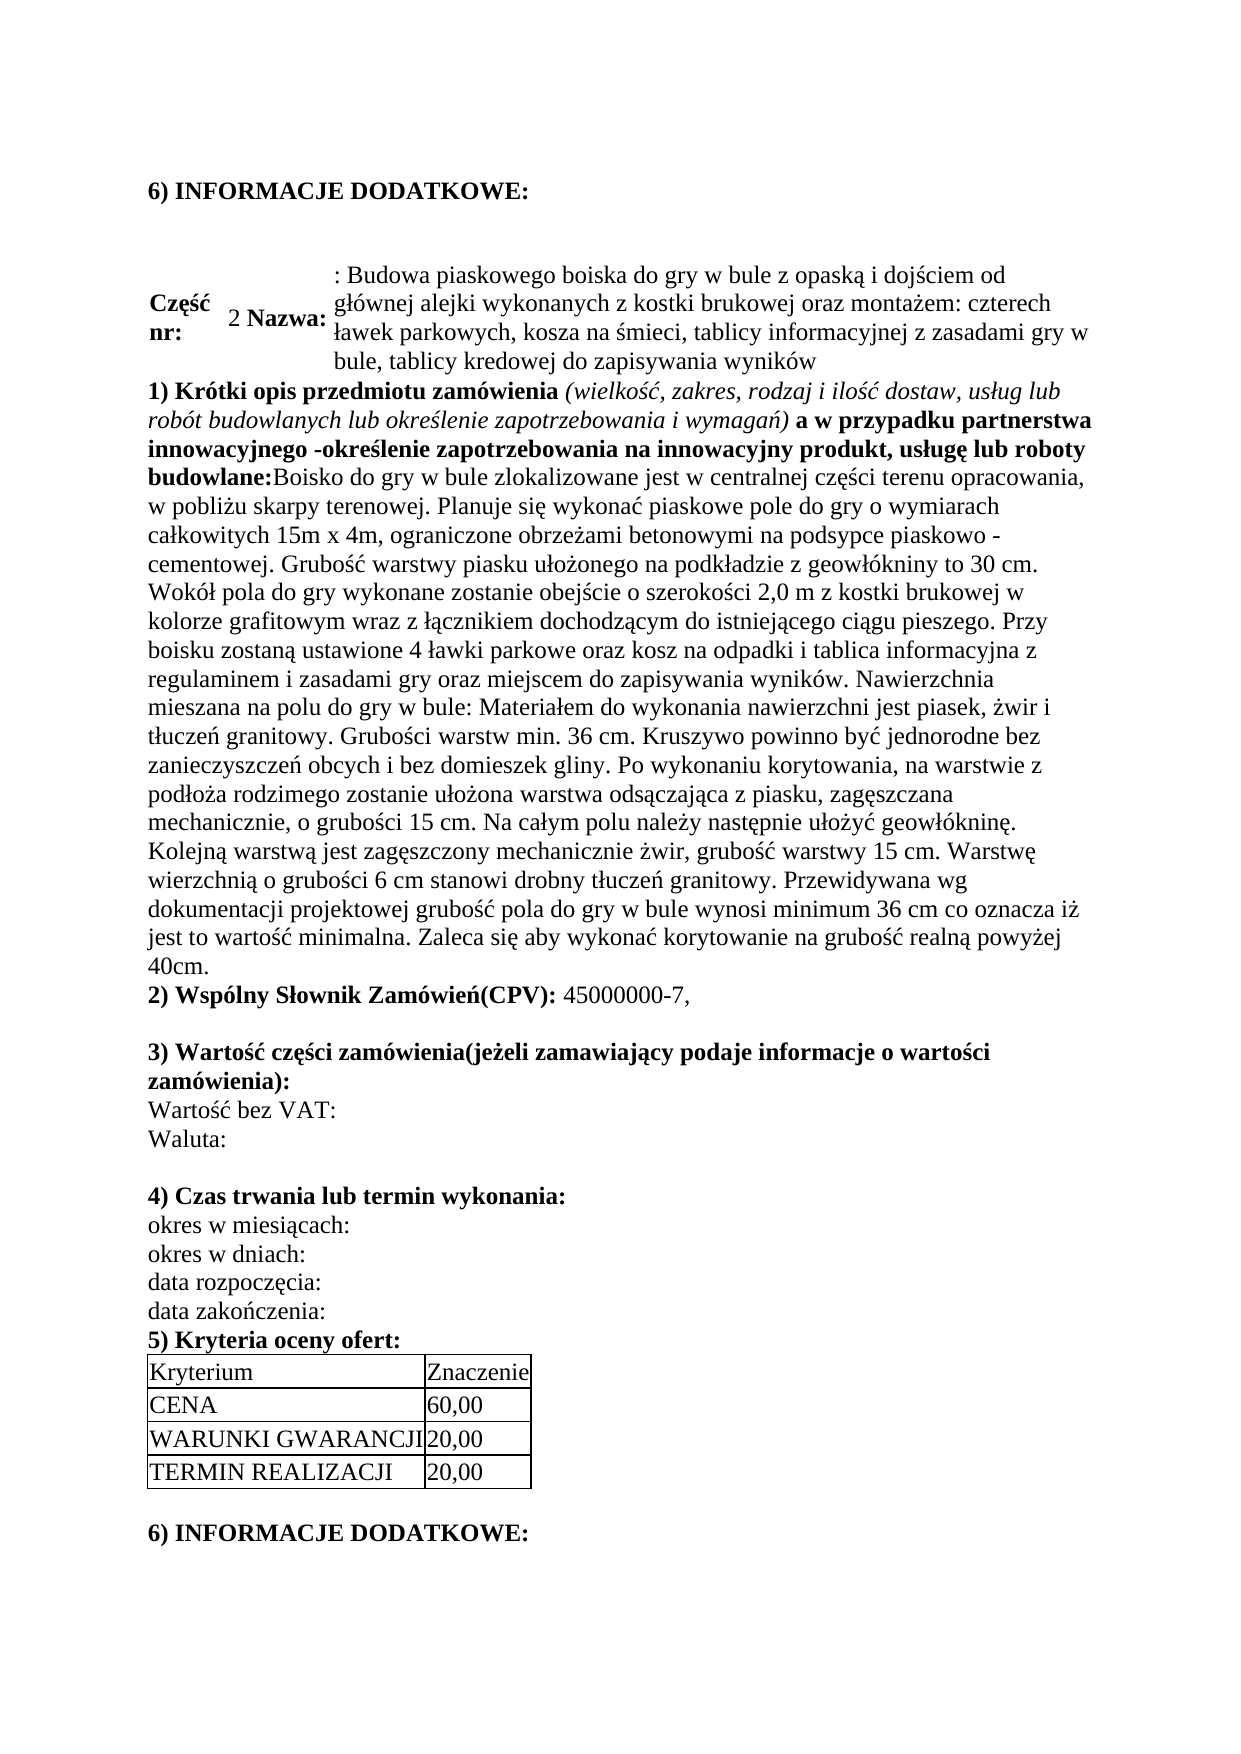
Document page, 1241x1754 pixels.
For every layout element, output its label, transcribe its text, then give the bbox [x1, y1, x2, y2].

table_cell TERMIN REALIZACJI [148, 1456, 424, 1487]
table_cell 60,00 [426, 1389, 530, 1421]
table_header 2 [226, 258, 245, 376]
table_header Kryterium [148, 1355, 424, 1387]
table_header Znaczenie [426, 1355, 530, 1387]
text 6) INFORMACJE DODATKOWE: [148, 148, 1093, 233]
table_header Część nr: [148, 258, 226, 376]
table_header Nazwa: [245, 258, 332, 376]
table_cell CENA [148, 1389, 424, 1421]
table_cell 20,00 [426, 1456, 530, 1487]
text 1) Krótki opis przedmiotu zamówienia (wielkość, zakres, rodzaj i ilość dostaw, usług lub robót budowlanych lub określenie zapotrzebowania i wymagań) a w przypadku partnerstwa innowacyjnego -określenie zapotrzebowania na innowacyjny produkt, usługę lub roboty budowlane:Boisko do gry w bule zlokalizowane jest w centralnej części terenu opracowania, w pobliżu skarpy terenowej. Planuje się wykonać piaskowe pole do gry o wymiarach całkowitych 15m x 4m, ograniczone obrzeżami betonowymi na podsypce piaskowo - cementowej. Grubość warstwy piasku ułożonego na podkładzie z geowłókniny to 30 cm. Wokół pola do gry wykonane zostanie obejście o szerokości 2,0 m z kostki brukowej w kolorze grafitowym wraz z łącznikiem dochodzącym do istniejącego ciągu pieszego. Przy boisku zostaną ustawione 4 ławki parkowe oraz kosz na odpadki i tablica informacyjna z regulaminem i zasadami gry oraz miejscem do zapisywania wyników. Nawierzchnia mieszana na polu do gry w bule: Materiałem do wykonania nawierzchni jest piasek, żwir i tłuczeń granitowy. Grubości warstw min. 36 cm. Kruszywo powinno być jednorodne bez zanieczyszczeń obcych i bez domieszek gliny. Po wykonaniu korytowania, na warstwie z podłoża rodzimego zostanie ułożona warstwa odsączająca z piasku, zagęszczana mechanicznie, o grubości 15 cm. Na całym polu należy następnie ułożyć geowłókninę. Kolejną warstwą jest zagęszczony mechanicznie żwir, grubość warstwy 15 cm. Warstwę wierzchnią o grubości 6 cm stanowi drobny tłuczeń granitowy. Przewidywana wg dokumentacji projektowej grubość pola do gry w bule wynosi minimum 36 cm co oznacza iż jest to wartość minimalna. Zaleca się aby wykonać korytowanie na grubość realną powyżej 40cm. 2) Wspólny Słownik Zamówień(CPV): 45000000-7, 3) Wartość części zamówienia(jeżeli zamawiający podaje informacje o wartości zamówienia): Wartość bez VAT: Waluta: 4) Czas trwania lub termin wykonania: okres w miesiącach: okres w dniach: data rozpoczęcia: data zakończenia: 5) Kryteria oceny ofert: [148, 376, 1093, 1354]
text 6) INFORMACJE DODATKOWE: [148, 1489, 1093, 1574]
table_header : Budowa piaskowego boiska do gry w bule z opaską i dojściem od głównej alejki wykonanych z kostki brukowej oraz montażem: czterech ławek parkowych, kosza na śmieci, tablicy informacyjnej z zasadami gry w bule, tablicy kredowej do zapisywania wyników [332, 258, 1093, 376]
table_cell WARUNKI GWARANCJI [148, 1422, 424, 1454]
table_cell 20,00 [426, 1422, 530, 1454]
